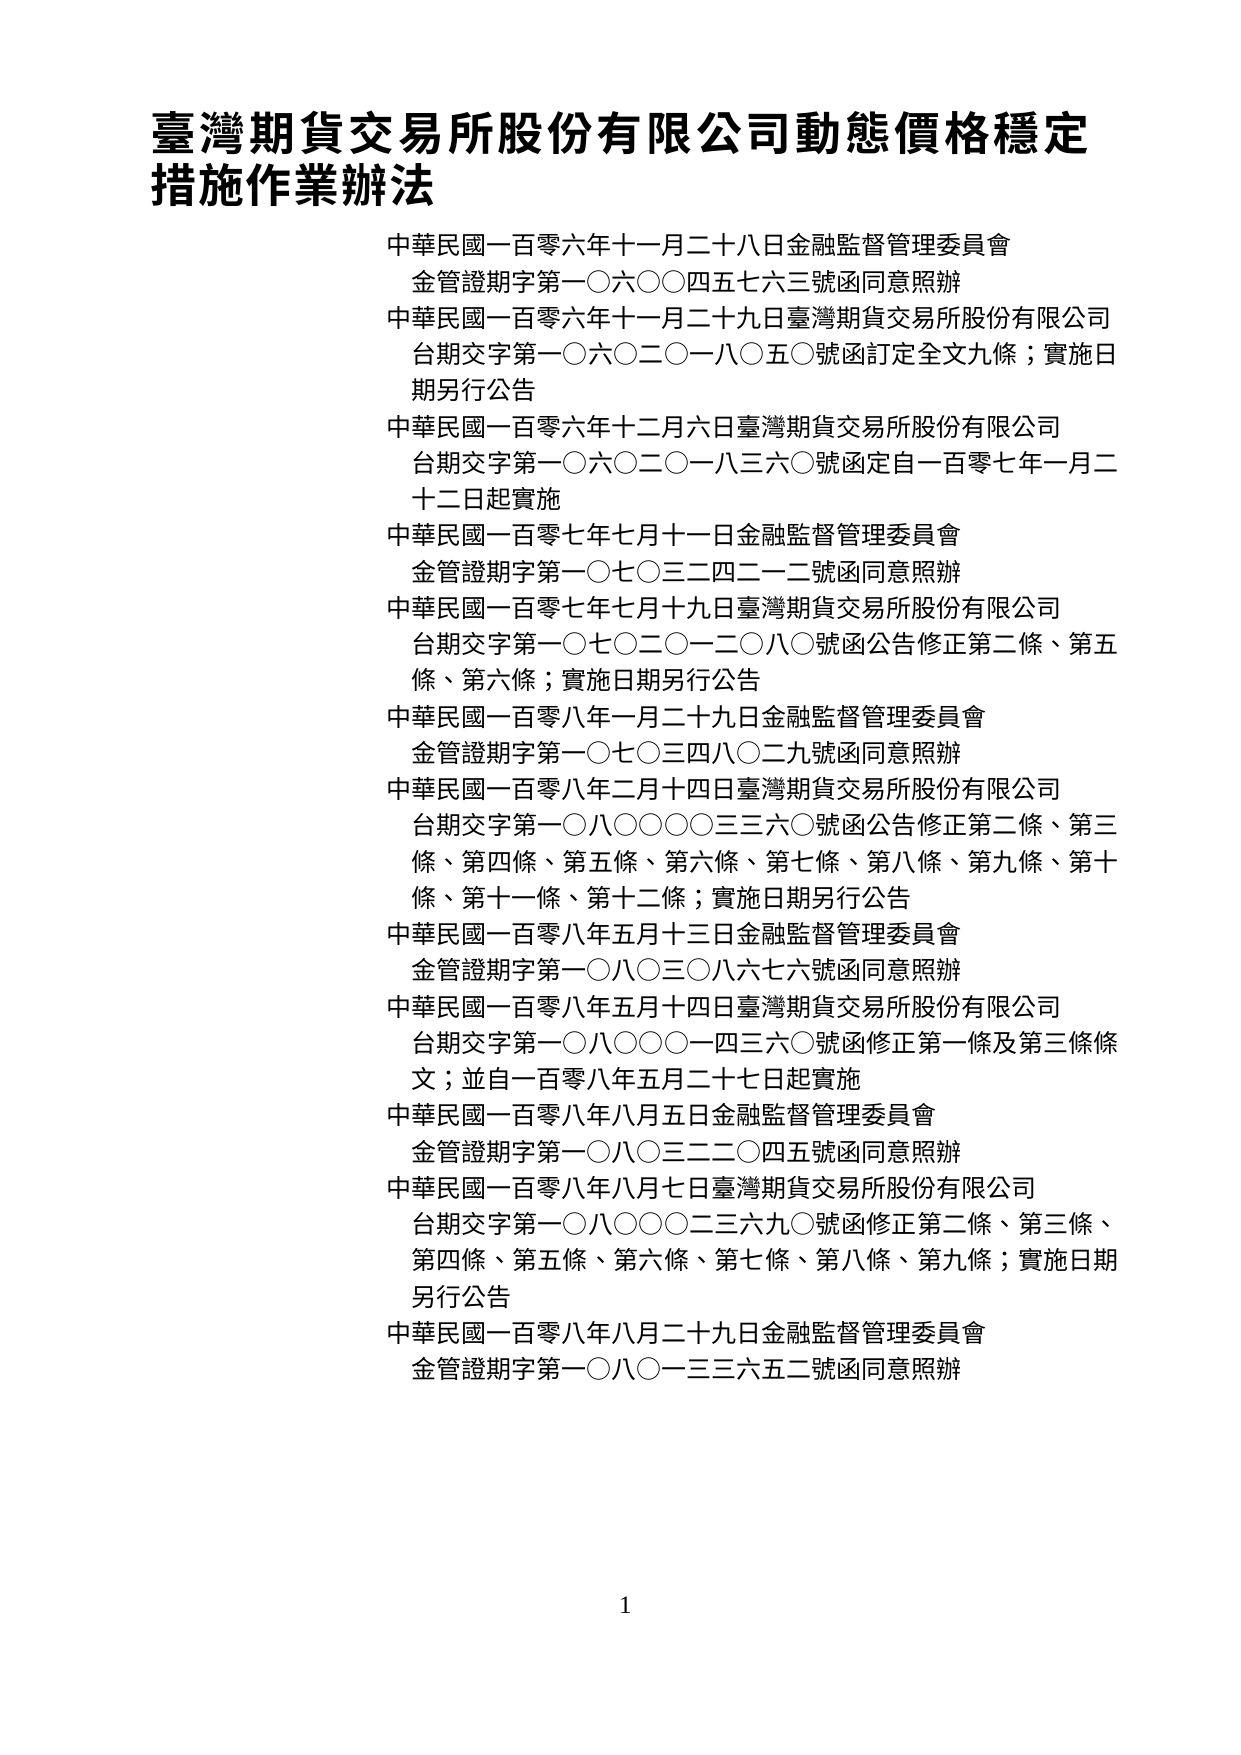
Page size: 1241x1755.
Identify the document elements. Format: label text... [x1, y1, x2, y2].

subtitle 台期交字第一○八○○○○三三六○號函公告修正第二條、第三條、第四條、第五條、第六條、第七條、第八條、第九條、第十條、第十一條、第十二條；實施日期另行公告 [411, 806, 1120, 914]
subtitle 金管證期字第一○七○三二四二一二號函同意照辦 [411, 552, 1120, 588]
subtitle 金管證期字第一○八○一三三六五二號函同意照辦 [411, 1349, 1120, 1386]
subtitle 中華民國一百零八年八月七日臺灣期貨交易所股份有限公司 [386, 1168, 1120, 1204]
subtitle 中華民國一百零八年八月二十九日金融監督管理委員會 [386, 1313, 1120, 1349]
subtitle 台期交字第一○七○二○一二○八○號函公告修正第二條、第五條、第六條；實施日期另行公告 [411, 624, 1120, 697]
subtitle 臺灣期貨交易所股份有限公司動態價格穩定措施作業辦法 [150, 109, 1090, 213]
subtitle 中華民國一百零八年五月十三日金融監督管理委員會 [386, 914, 1120, 951]
subtitle 金管證期字第一○七○三四八○二九號函同意照辦 [411, 733, 1120, 769]
subtitle 中華民國一百零六年十二月六日臺灣期貨交易所股份有限公司 [386, 407, 1120, 443]
subtitle 金管證期字第一○八○三二二○四五號函同意照辦 [411, 1132, 1120, 1168]
subtitle 中華民國一百零七年七月十九日臺灣期貨交易所股份有限公司 [386, 588, 1120, 624]
subtitle 台期交字第一○八○○○二三六九○號函修正第二條、第三條、第四條、第五條、第六條、第七條、第八條、第九條；實施日期另行公告 [411, 1204, 1120, 1313]
subtitle 台期交字第一○八○○○一四三六○號函修正第一條及第三條條文；並自一百零八年五月二十七日起實施 [411, 1023, 1120, 1096]
subtitle 中華民國一百零七年七月十一日金融監督管理委員會 [386, 516, 1120, 552]
subtitle 金管證期字第一○六○○四五七六三號函同意照辦 [411, 262, 1120, 298]
subtitle 台期交字第一○六○二○一八三六○號函定自一百零七年一月二十二日起實施 [411, 443, 1120, 516]
subtitle 中華民國一百零八年八月五日金融監督管理委員會 [386, 1096, 1120, 1132]
subtitle 中華民國一百零八年一月二十九日金融監督管理委員會 [386, 697, 1120, 733]
subtitle 金管證期字第一○八○三○八六七六號函同意照辦 [411, 951, 1120, 987]
subtitle 中華民國一百零八年五月十四日臺灣期貨交易所股份有限公司 [386, 987, 1120, 1023]
subtitle 中華民國一百零六年十一月二十九日臺灣期貨交易所股份有限公司 [386, 298, 1120, 334]
subtitle 台期交字第一○六○二○一八○五○號函訂定全文九條；實施日期另行公告 [411, 334, 1120, 407]
subtitle 中華民國一百零六年十一月二十八日金融監督管理委員會 [386, 226, 1120, 262]
subtitle 中華民國一百零八年二月十四日臺灣期貨交易所股份有限公司 [386, 769, 1120, 806]
